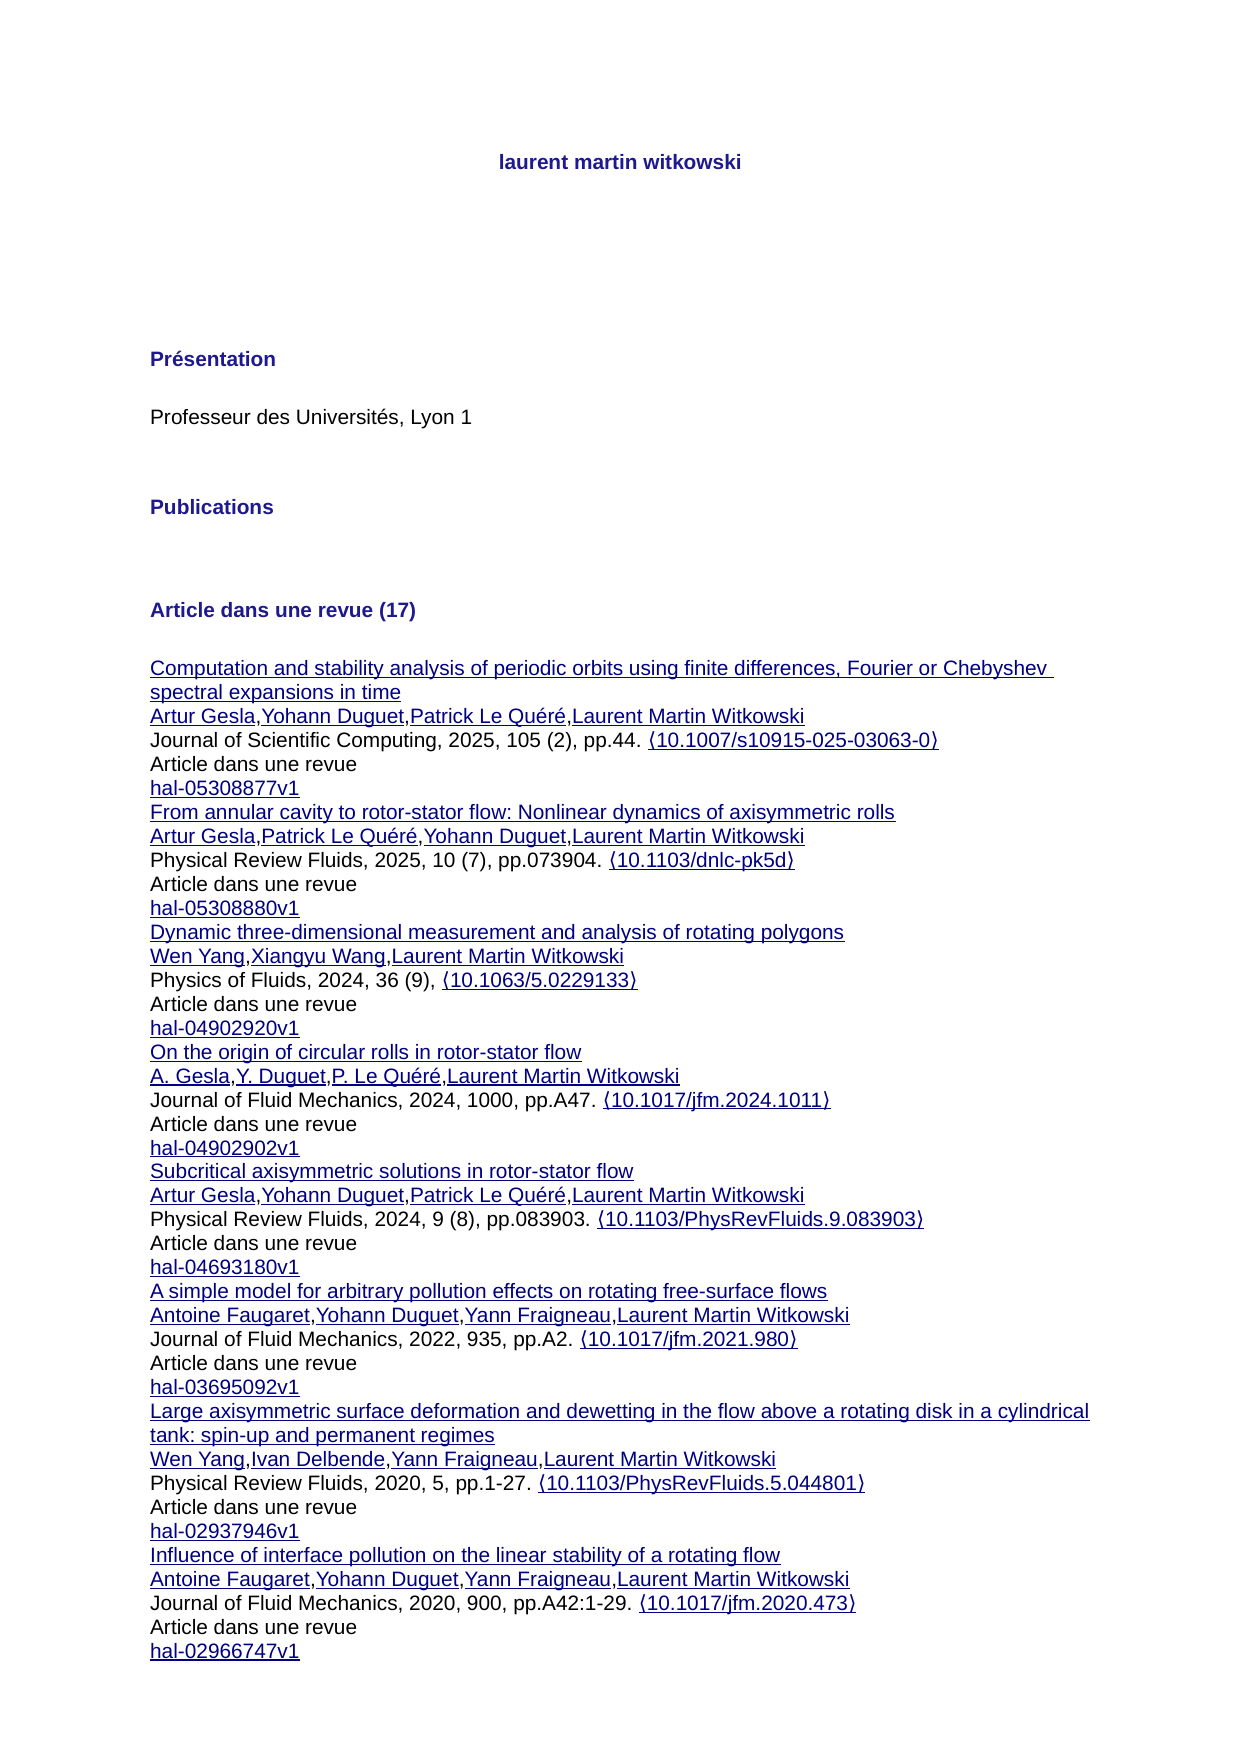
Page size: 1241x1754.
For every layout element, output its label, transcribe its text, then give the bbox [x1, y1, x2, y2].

table_cell tank: spin-up and permanent regimes Wen Yang,Ivan Delbende,Yann Fraigneau,Laurent Martin Witkowski Physical Review Fluids, 2020, 5, pp.1-27. ⟨10.1103/PhysRevFluids.5.044801⟩ Article dans une revue hal-02937946v1 [150, 1421, 1090, 1543]
table_cell Subcritical axisymmetric solutions in rotor-stator flow Artur Gesla,Yohann Duguet,Patrick Le Quéré,Laurent Martin Witkowski Physical Review Fluids, 2024, 9 (8), pp.083903. ⟨10.1103/PhysRevFluids.9.083903⟩ Article dans une revue hal-04693180v1 [150, 1159, 1090, 1279]
table_header Computation and stability analysis of periodic orbits using finite differences, Fourier or Chebyshev spectral expansions in time Artur Gesla,Yohann Duguet,Patrick Le Quéré,Laurent Martin Witkowski Journal of Scientific Computing, 2025, 105 (2), pp.44. ⟨10.1007/s10915-025-03063-0⟩ Article dans une revue hal-05308877v1 [150, 656, 1090, 800]
table_cell On the origin of circular rolls in rotor-stator flow A. Gesla,Y. Duguet,P. Le Quéré,Laurent Martin Witkowski Journal of Fluid Mechanics, 2024, 1000, pp.A47. ⟨10.1017/jfm.2024.1011⟩ Article dans une revue hal-04902902v1 [150, 1040, 1090, 1159]
table_cell Large axisymmetric surface deformation and dewetting in the flow above a rotating disk in a cylindrical [150, 1399, 1090, 1420]
subtitle laurent martin witkowski [150, 150, 1090, 174]
text Professeur des Universités, Lyon 1 [150, 405, 1090, 429]
subtitle Article dans une revue (17) [150, 598, 1090, 622]
table_cell Dynamic three-dimensional measurement and analysis of rotating polygons Wen Yang,Xiangyu Wang,Laurent Martin Witkowski Physics of Fluids, 2024, 36 (9), ⟨10.1063/5.0229133⟩ Article dans une revue hal-04902920v1 [150, 920, 1090, 1039]
table_cell A simple model for arbitrary pollution effects on rotating free-surface flows Antoine Faugaret,Yohann Duguet,Yann Fraigneau,Laurent Martin Witkowski Journal of Fluid Mechanics, 2022, 935, pp.A2. ⟨10.1017/jfm.2021.980⟩ Article dans une revue hal-03695092v1 [150, 1279, 1090, 1399]
subtitle Publications [150, 495, 1090, 519]
table_cell Influence of interface pollution on the linear stability of a rotating flow Antoine Faugaret,Yohann Duguet,Yann Fraigneau,Laurent Martin Witkowski Journal of Fluid Mechanics, 2020, 900, pp.A42:1-29. ⟨10.1017/jfm.2020.473⟩ Article dans une revue hal-02966747v1 [150, 1543, 1090, 1662]
subtitle Présentation [150, 347, 1090, 371]
table_cell From annular cavity to rotor-stator flow: Nonlinear dynamics of axisymmetric rolls Artur Gesla,Patrick Le Quéré,Yohann Duguet,Laurent Martin Witkowski Physical Review Fluids, 2025, 10 (7), pp.073904. ⟨10.1103/dnlc-pk5d⟩ Article dans une revue hal-05308880v1 [150, 800, 1090, 920]
